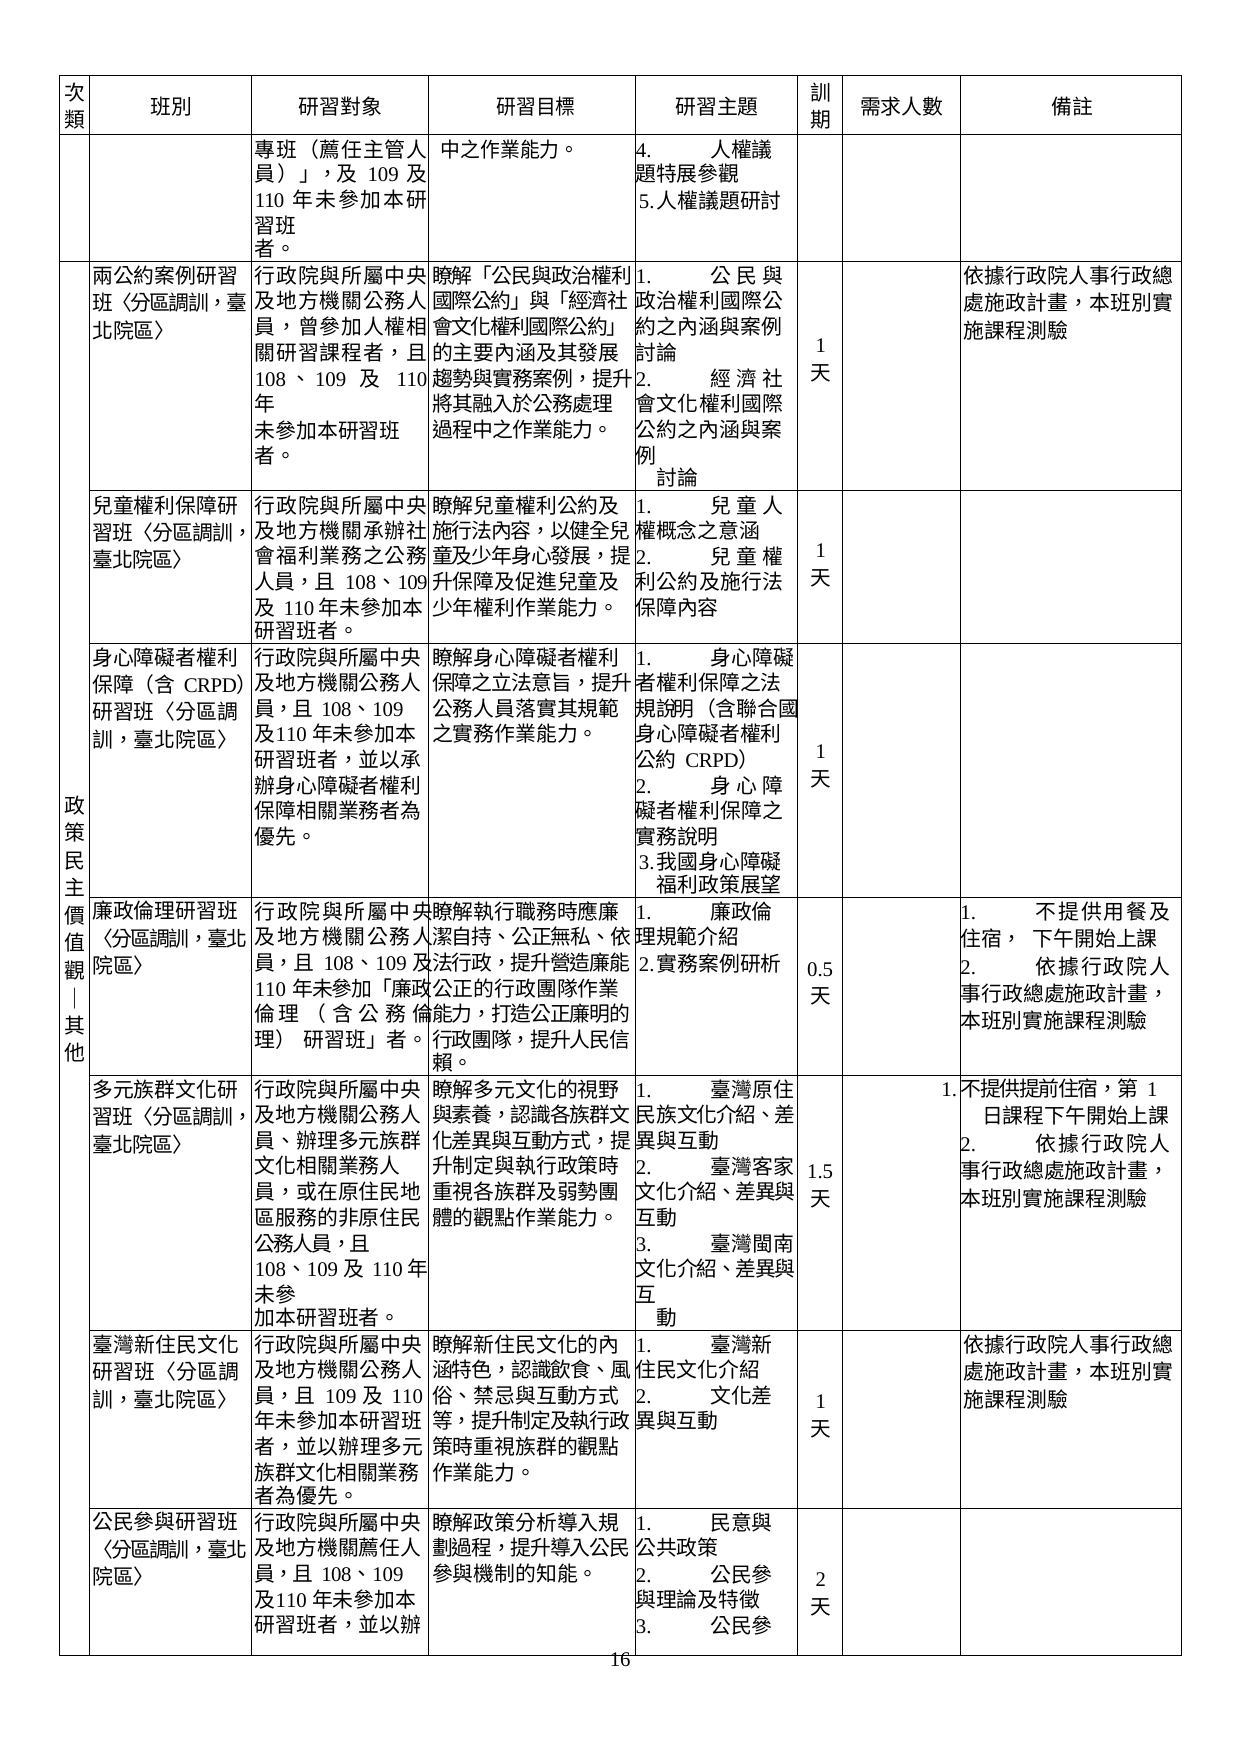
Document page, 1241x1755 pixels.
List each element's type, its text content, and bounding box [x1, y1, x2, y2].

table_cell 瞭解新住民文化的內涵特色，認識飲食、風俗、禁忌與互動方式等，提升制定及執行政策時重視族群的觀點作業能力。 [429, 1331, 635, 1507]
table_header 研習對象 [252, 76, 428, 134]
table_header 班別 [90, 76, 251, 134]
table_cell 瞭解兒童權利公約及施行法內容，以健全兒童及少年身心發展，提升保障及促進兒童及少年權利作業能力。 [429, 491, 635, 642]
table_cell 依據行政院人事行政總處施政計畫，本班別實施課程測驗 [961, 262, 1181, 490]
table_cell 1 天 [798, 262, 842, 490]
table_cell 瞭解多元文化的視野與素養，認識各族群文化差異與互動方式，提升制定與執行政策時重視各族群及弱勢團體的觀點作業能力。 [429, 1076, 635, 1329]
table_cell 1.5 天 [798, 1076, 842, 1329]
table_cell 瞭解身心障礙者權利保障之立法意旨，提升公務人員落實其規範之實務作業能力。 [429, 644, 635, 897]
table_cell [961, 135, 1181, 261]
table_cell 臺灣新住民文化研習班〈分區調訓，臺北院區〉 [90, 1331, 251, 1507]
table_cell [798, 135, 842, 261]
table_cell 公民與政治權利國際公約之內涵與案例討論 經濟社會文化權利國際公約之內涵與案例 討論 [636, 262, 797, 490]
table_cell 2 天 [798, 1509, 842, 1655]
table_cell [843, 135, 960, 261]
table_cell 臺灣原住民族文化介紹、差異與互動 臺灣客家文化介紹、差異與互動 臺灣閩南文化介紹、差異與互 動 [636, 1076, 797, 1329]
table_cell [961, 491, 1181, 642]
table_cell 瞭解政策分析導入規劃過程，提升導入公民參與機制的知能。 [429, 1509, 635, 1655]
table_cell 行政院與所屬中央及地方機關公務人員，且 108、109 及110 年未參加本研習班者，並以承辦身心障礙者權利保障相關業務者為優先。 [252, 644, 428, 897]
table_cell 行政院與所屬中央及地方機關薦任人員，且 108、109 及110 年未參加本研習班者，並以辦 [252, 1509, 428, 1655]
table_cell 廉政倫理規範介紹 實務案例研析 [636, 898, 797, 1074]
table_cell 瞭解「公民與政治權利國際公約」與「經濟社會文化權利國際公約」的主要內涵及其發展 趨勢與實務案例，提升將其融入於公務處理 過程中之作業能力。 [429, 262, 635, 490]
table_cell 臺灣新住民文化介紹 文化差異與互動 [636, 1331, 797, 1507]
table_cell 行政院與所屬中央及地方機關承辦社會福利業務之公務人員，且 108、109 及 110 年未參加本 研習班者。 [252, 491, 428, 642]
table_cell [843, 1509, 960, 1655]
table_cell 1 天 [798, 644, 842, 897]
table_cell 多元族群文化研習班〈分區調訓， 臺北院區〉 [90, 1076, 251, 1329]
table_header 研習目標 [429, 76, 635, 134]
table_cell 瞭解執行職務時應廉潔自持、公正無私、依法行政，提升營造廉能公正的行政團隊作業能力，打造公正廉明的行政團隊，提升人民信 賴。 [429, 898, 635, 1074]
table_cell 兩公約案例研習班〈分區調訓，臺北院區〉 [90, 262, 251, 490]
table_cell 身心障礙者權利保障之法規說明（含聯合國身心障礙者權利公約 CRPD） 身心障礙者權利保障之實務說明 我國身心障礙 福利政策展望 [636, 644, 797, 897]
table_cell [843, 898, 960, 1074]
table_cell [843, 644, 960, 897]
table_cell 身心障礙者權利保障（含 CRPD） 研習班〈分區調訓，臺北院區〉 [90, 644, 251, 897]
table_cell 民意與公共政策 公民參與理論及特徵 公民參與機制的運用現況及 案例分析 [636, 1509, 797, 1655]
table_cell [843, 262, 960, 490]
table_cell 行政院與所屬中央及地方機關公務人員，曾參加人權相關研習課程者，且108、109 及 110 年 未參加本研習班者。 [252, 262, 428, 490]
table_cell 依據行政院人事行政總處施政計畫，本班別實施課程測驗 [961, 1331, 1181, 1507]
table_cell 行政院與所屬中央及地方機關公務人員，且 109 及 110 年未參加本研習班者，並以辦理多元族群文化相關業務 者為優先。 [252, 1331, 428, 1507]
table_cell 行政院與所屬中央及地方機關公務人員、辦理多元族群文化相關業務人 員，或在原住民地區服務的非原住民公務人員，且 108、109 及 110 年未參 加本研習班者。 [252, 1076, 428, 1329]
table_cell 專班（薦任主管人員）」，及 109 及 110 年未參加本研習班 者。 [252, 135, 428, 261]
table_cell [90, 135, 251, 261]
table_cell 不提供用餐及住宿， 下午開始上課 依據行政院人事行政總處施政計畫，本班別實施課程測驗 [961, 898, 1181, 1074]
table_cell 0.5 天 [798, 898, 842, 1074]
table_cell 兒童權利保障研習班〈分區調訓， 臺北院區〉 [90, 491, 251, 642]
table_header 需求人數 [843, 76, 960, 134]
table_cell 兒童人權概念之意涵 兒童權利公約及施行法保障內容 [636, 491, 797, 642]
table_header 研習主題 [636, 76, 797, 134]
table_cell 人權議題特展參觀 人權議題研討 [636, 135, 797, 261]
table_cell [843, 1331, 960, 1507]
table_cell [60, 135, 89, 261]
table_cell 1 天 [798, 1331, 842, 1507]
table_cell [843, 1076, 960, 1329]
table_cell 政策民主價值觀 ｜其他 [60, 262, 89, 1655]
table_cell [961, 1509, 1181, 1655]
table_cell [843, 491, 960, 642]
table_cell 1 天 [798, 491, 842, 642]
table_cell 中之作業能力。 [429, 135, 635, 261]
table_cell 公民參與研習班 〈分區調訓，臺北院區〉 [90, 1509, 251, 1655]
table_cell 不提供提前住宿，第 1 日課程下午開始上課 依據行政院人事行政總處施政計畫，本班別實施課程測驗 [961, 1076, 1181, 1329]
table_header 備註 [961, 76, 1181, 134]
table_cell 廉政倫理研習班 〈分區調訓，臺北院區〉 [90, 898, 251, 1074]
table_header 訓期 [798, 76, 842, 134]
table_header 次類 [60, 76, 89, 134]
table_cell [961, 644, 1181, 897]
table_cell 行政院與所屬中央及地方機關公務人員，且 108、109 及110 年未參加「廉政倫理（含公務倫理） 研習班」者。 [252, 898, 428, 1074]
